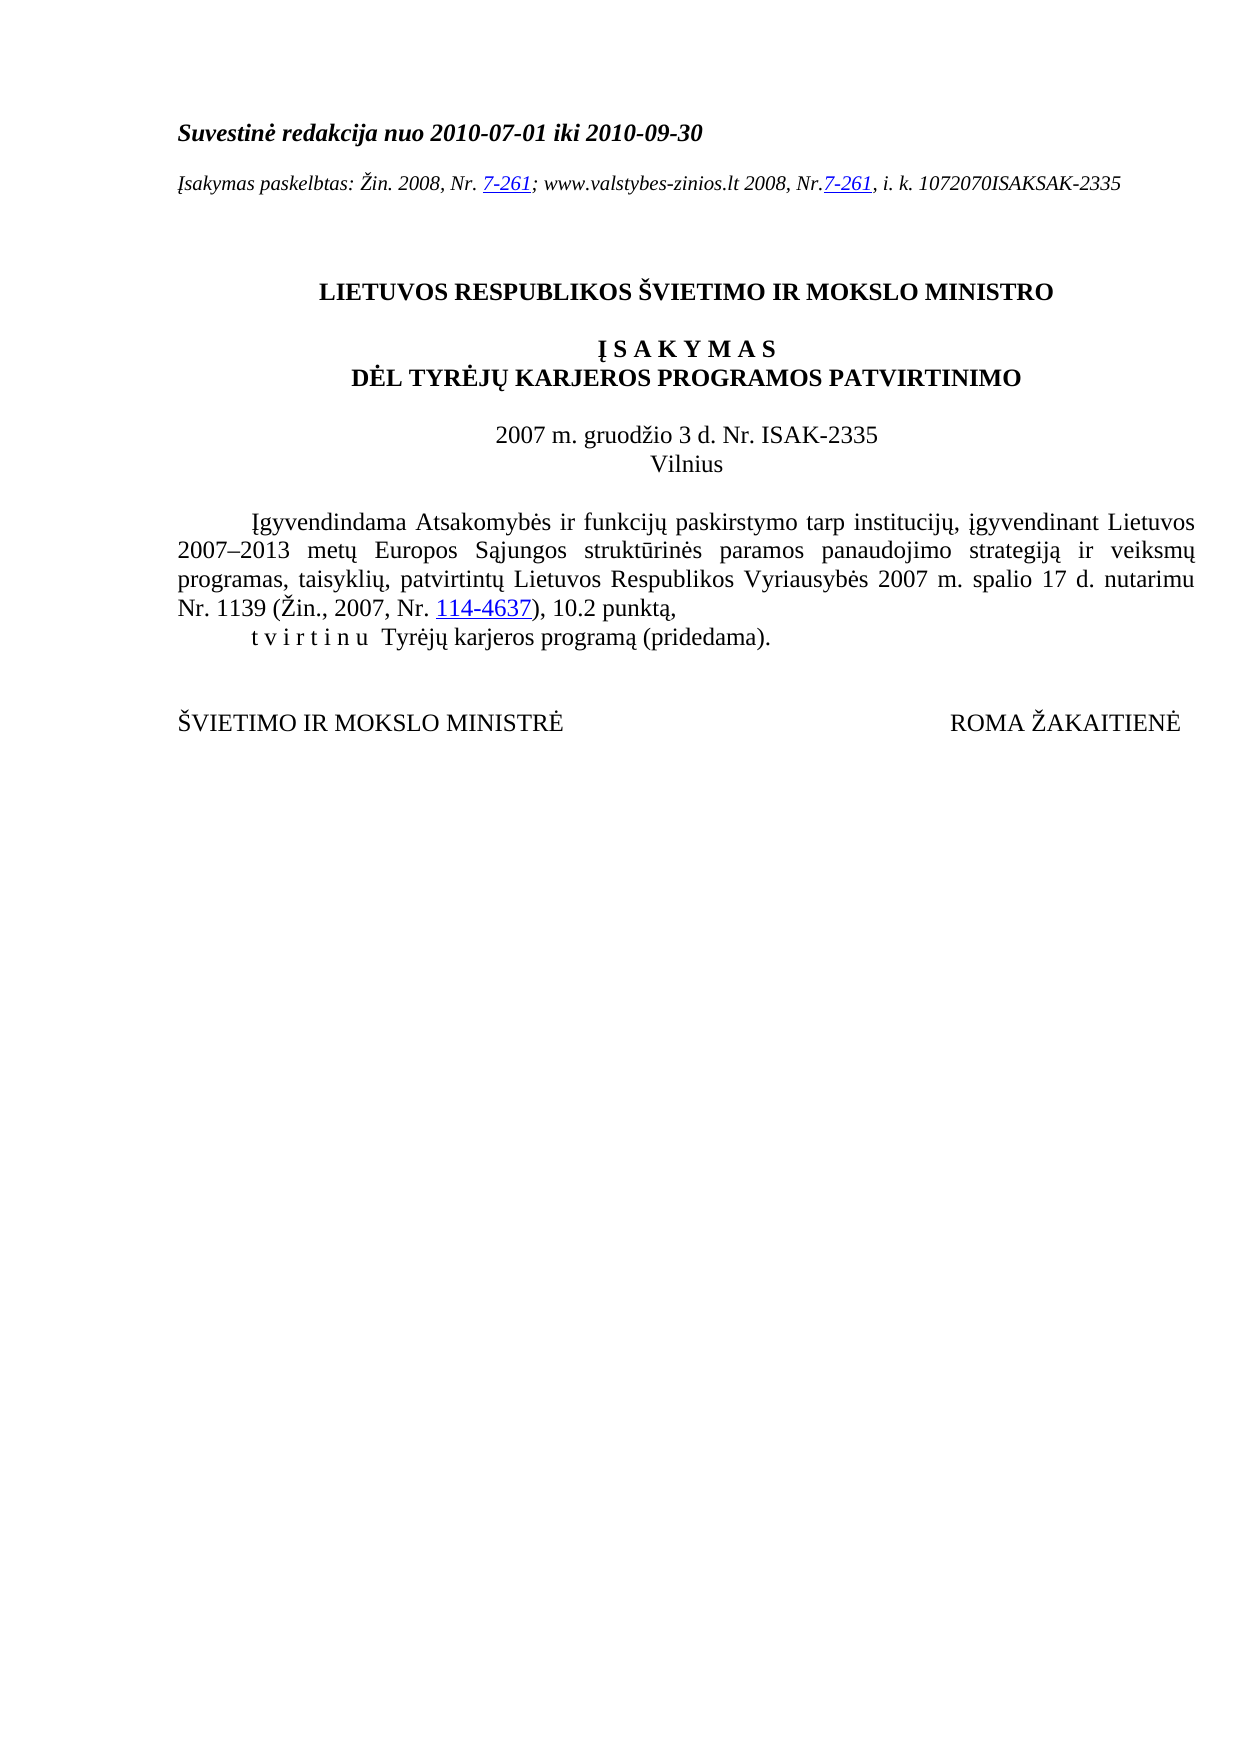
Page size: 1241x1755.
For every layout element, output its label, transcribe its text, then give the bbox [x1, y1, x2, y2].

text DĖL TYRĖJŲ KARJEROS PROGRAMOS PATVIRTINIMO [177, 363, 1196, 392]
text LIETUVOS RESPUBLIKOS ŠVIETIMO IR MOKSLO MINISTRO [177, 277, 1196, 305]
text ŠVIETIMO IR MOKSLO MINISTRĖ ROMA ŽAKAITIENĖ [177, 708, 1196, 737]
text Įgyvendindama Atsakomybės ir funkcijų paskirstymo tarp institucijų, įgyvendinant Lietuvos 2007–2013 metų Europos Sąjungos struktūrinės paramos panaudojimo strategiją ir veiksmų programas, taisyklių, patvirtintų Lietuvos Respublikos Vyriausybės 2007 m. spalio 17 d. nutarimu Nr. 1139 (Žin., 2007, Nr. 114-4637), 10.2 punktą, [177, 507, 1196, 622]
text Į S A K Y M A S [177, 334, 1196, 363]
text Vilnius [177, 449, 1196, 478]
text Įsakymas paskelbtas: Žin. 2008, Nr. 7-261; www.valstybes-zinios.lt 2008, Nr.7-261, i. k. 1072070ISAKSAK-2335 [177, 171, 1196, 195]
text tvirtinu Tyrėjų karjeros programą (pridedama). [177, 622, 1196, 650]
text Suvestinė redakcija nuo 2010-07-01 iki 2010-09-30 [177, 118, 1196, 147]
text 2007 m. gruodžio 3 d. Nr. ISAK-2335 [177, 420, 1196, 449]
